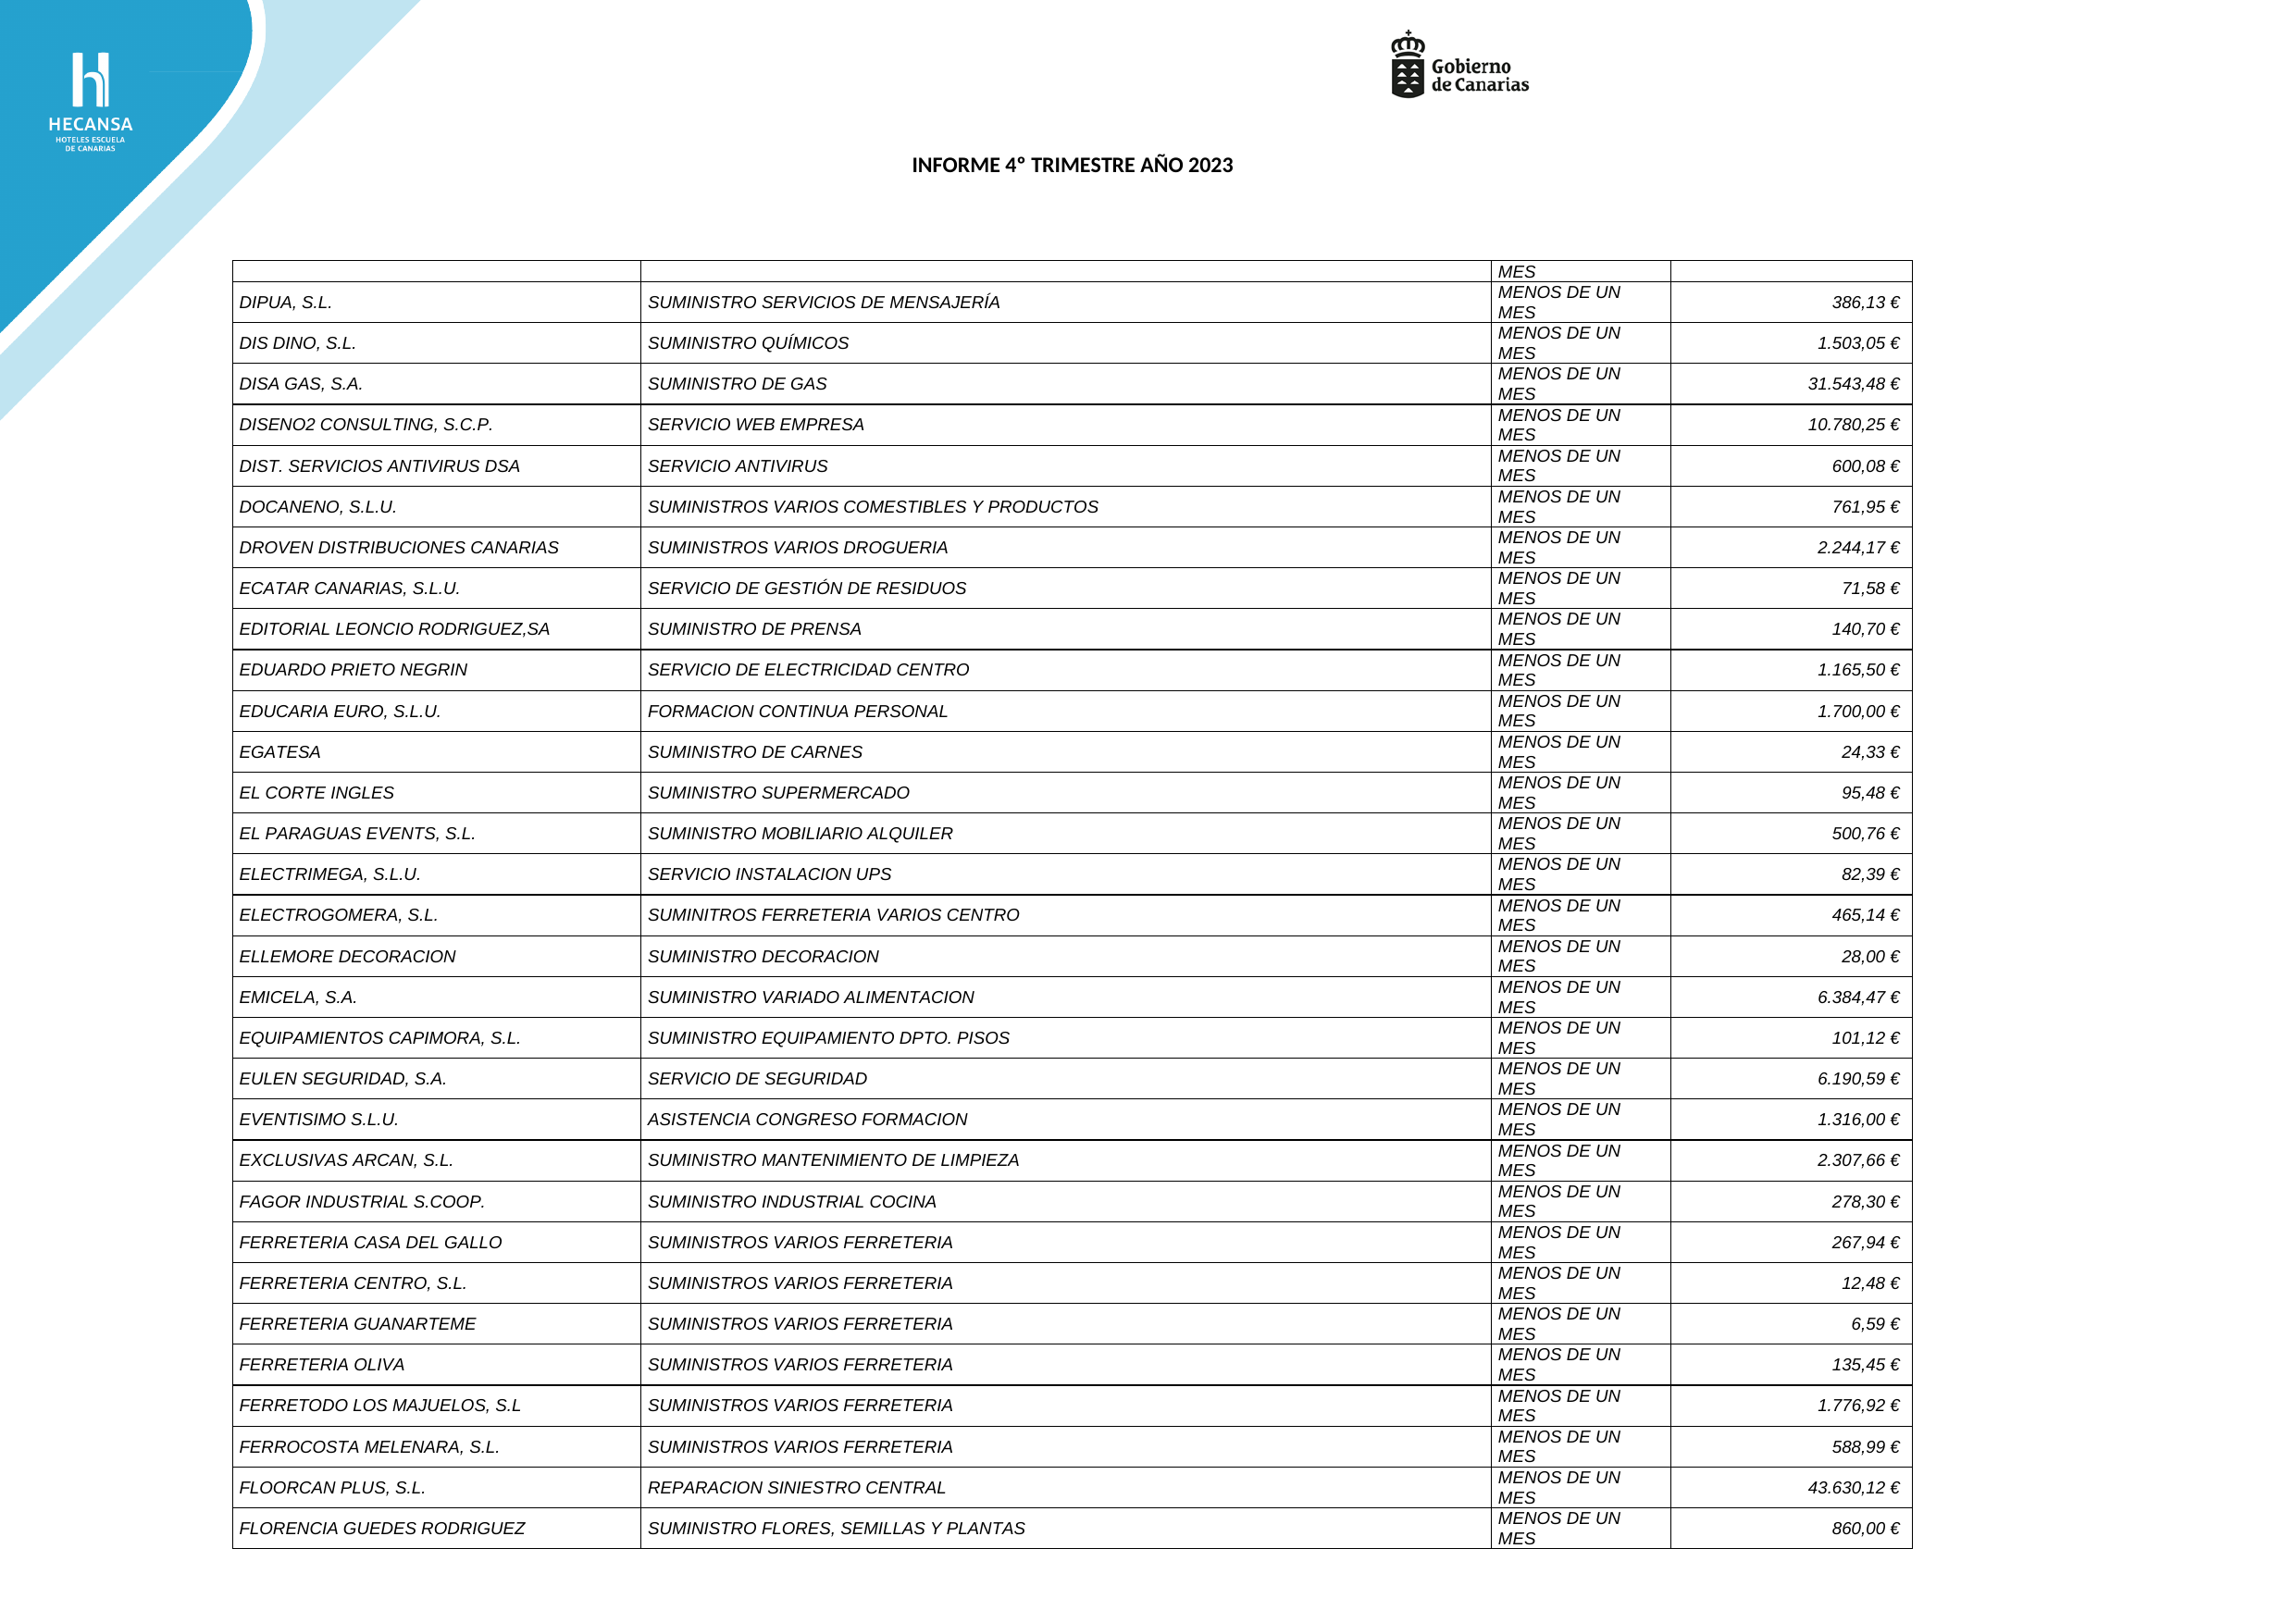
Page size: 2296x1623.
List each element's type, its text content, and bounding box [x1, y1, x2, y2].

table_cell MENOS DE UN MES [1492, 813, 1670, 853]
table_cell EDITORIAL LEONCIO RODRIGUEZ,SA [233, 609, 640, 649]
table_cell 465,14 € [1671, 896, 1912, 935]
table_cell 267,94 € [1671, 1222, 1912, 1262]
table_cell SUMINISTRO MOBILIARIO ALQUILER [641, 813, 1491, 853]
table_cell MENOS DE UN MES [1492, 650, 1670, 690]
table_cell 82,39 € [1671, 854, 1912, 894]
table_cell SERVICIO DE GESTIÓN DE RESIDUOS [641, 568, 1491, 608]
table_cell MENOS DE UN MES [1492, 1304, 1670, 1344]
table_cell SUMINISTROS VARIOS FERRETERIA [641, 1222, 1491, 1262]
table_cell SUMINISTRO DECORACION [641, 936, 1491, 976]
table_cell 6.190,59 € [1671, 1059, 1912, 1098]
table_cell SUMINISTROS VARIOS FERRETERIA [641, 1386, 1491, 1426]
table_cell MENOS DE UN MES [1492, 1508, 1670, 1548]
table_cell MENOS DE UN MES [1492, 936, 1670, 976]
table_cell SUMINISTRO EQUIPAMIENTO DPTO. PISOS [641, 1018, 1491, 1058]
table_cell MENOS DE UN MES [1492, 1018, 1670, 1058]
table_cell MENOS DE UN MES [1492, 896, 1670, 935]
table_cell 278,30 € [1671, 1182, 1912, 1221]
table_cell EDUCARIA EURO, S.L.U. [233, 691, 640, 731]
table_cell FERRETERIA CENTRO, S.L. [233, 1263, 640, 1303]
table_cell FERRETERIA CASA DEL GALLO [233, 1222, 640, 1262]
table_cell SUMINISTRO SUPERMERCADO [641, 773, 1491, 812]
table_cell MENOS DE UN MES [1492, 1099, 1670, 1139]
table_cell MENOS DE UN MES [1492, 1263, 1670, 1303]
table_cell 12,48 € [1671, 1263, 1912, 1303]
table_cell DIST. SERVICIOS ANTIVIRUS DSA [233, 446, 640, 486]
table_cell MENOS DE UN MES [1492, 1344, 1670, 1384]
table_cell MES [1492, 261, 1670, 281]
table_cell ASISTENCIA CONGRESO FORMACION [641, 1099, 1491, 1139]
table_cell EL CORTE INGLES [233, 773, 640, 812]
table_cell 2.307,66 € [1671, 1141, 1912, 1181]
table_cell SUMINISTROS VARIOS FERRETERIA [641, 1304, 1491, 1344]
table_cell 24,33 € [1671, 732, 1912, 772]
table_cell 600,08 € [1671, 446, 1912, 486]
table_cell [641, 261, 1491, 281]
table_cell 101,12 € [1671, 1018, 1912, 1058]
table_cell SUMINISTRO DE PRENSA [641, 609, 1491, 649]
table_cell MENOS DE UN MES [1492, 977, 1670, 1017]
table_cell FERROCOSTA MELENARA, S.L. [233, 1427, 640, 1467]
table_cell SUMINISTRO VARIADO ALIMENTACION [641, 977, 1491, 1017]
table_cell SERVICIO ANTIVIRUS [641, 446, 1491, 486]
table_cell DROVEN DISTRIBUCIONES CANARIAS [233, 527, 640, 567]
table_cell FAGOR INDUSTRIAL S.COOP. [233, 1182, 640, 1221]
table_cell MENOS DE UN MES [1492, 773, 1670, 812]
table_cell [233, 261, 640, 281]
table_cell SERVICIO DE SEGURIDAD [641, 1059, 1491, 1098]
table_cell 71,58 € [1671, 568, 1912, 608]
table_cell MENOS DE UN MES [1492, 1386, 1670, 1426]
table_cell 761,95 € [1671, 487, 1912, 527]
table_cell ELECTROGOMERA, S.L. [233, 896, 640, 935]
table_cell FERRETERIA GUANARTEME [233, 1304, 640, 1344]
table_cell SUMINISTROS VARIOS FERRETERIA [641, 1344, 1491, 1384]
table_cell MENOS DE UN MES [1492, 854, 1670, 894]
table_cell 1.700,00 € [1671, 691, 1912, 731]
table_cell 140,70 € [1671, 609, 1912, 649]
table_cell SUMINISTROS VARIOS FERRETERIA [641, 1427, 1491, 1467]
table_cell 6.384,47 € [1671, 977, 1912, 1017]
table_cell MENOS DE UN MES [1492, 1141, 1670, 1181]
table_cell MENOS DE UN MES [1492, 609, 1670, 649]
table_cell REPARACION SINIESTRO CENTRAL [641, 1468, 1491, 1507]
table_cell 1.503,05 € [1671, 323, 1912, 363]
table_cell SUMINISTROS VARIOS COMESTIBLES Y PRODUCTOS [641, 487, 1491, 527]
table_cell 43.630,12 € [1671, 1468, 1912, 1507]
table_cell MENOS DE UN MES [1492, 405, 1670, 445]
table_cell DOCANENO, S.L.U. [233, 487, 640, 527]
table_cell [1671, 261, 1912, 281]
table_cell EQUIPAMIENTOS CAPIMORA, S.L. [233, 1018, 640, 1058]
table_cell MENOS DE UN MES [1492, 446, 1670, 486]
table_cell EMICELA, S.A. [233, 977, 640, 1017]
table_cell MENOS DE UN MES [1492, 1222, 1670, 1262]
table_cell ELECTRIMEGA, S.L.U. [233, 854, 640, 894]
table_cell SUMINISTROS VARIOS DROGUERIA [641, 527, 1491, 567]
table_cell SERVICIO DE ELECTRICIDAD CENTRO [641, 650, 1491, 690]
table_cell MENOS DE UN MES [1492, 1182, 1670, 1221]
table_cell FERRETODO LOS MAJUELOS, S.L [233, 1386, 640, 1426]
table_cell SUMINISTRO SERVICIOS DE MENSAJERÍA [641, 282, 1491, 322]
table_cell EDUARDO PRIETO NEGRIN [233, 650, 640, 690]
table_cell 31.543,48 € [1671, 364, 1912, 403]
table_cell SUMINISTRO DE CARNES [641, 732, 1491, 772]
table_cell 2.244,17 € [1671, 527, 1912, 567]
table_cell MENOS DE UN MES [1492, 282, 1670, 322]
table_cell 1.316,00 € [1671, 1099, 1912, 1139]
table_cell 860,00 € [1671, 1508, 1912, 1548]
table_cell FORMACION CONTINUA PERSONAL [641, 691, 1491, 731]
table_cell FLOORCAN PLUS, S.L. [233, 1468, 640, 1507]
table_cell 135,45 € [1671, 1344, 1912, 1384]
table_cell MENOS DE UN MES [1492, 1059, 1670, 1098]
table_cell DIS DINO, S.L. [233, 323, 640, 363]
table_cell SUMINISTROS VARIOS FERRETERIA [641, 1263, 1491, 1303]
table_cell SERVICIO WEB EMPRESA [641, 405, 1491, 445]
table_cell 28,00 € [1671, 936, 1912, 976]
table_cell MENOS DE UN MES [1492, 364, 1670, 403]
table_cell SUMINISTRO MANTENIMIENTO DE LIMPIEZA [641, 1141, 1491, 1181]
table_cell MENOS DE UN MES [1492, 732, 1670, 772]
table_cell EGATESA [233, 732, 640, 772]
table_cell SUMINISTRO DE GAS [641, 364, 1491, 403]
table_cell EULEN SEGURIDAD, S.A. [233, 1059, 640, 1098]
table_cell DISENO2 CONSULTING, S.C.P. [233, 405, 640, 445]
table_cell FLORENCIA GUEDES RODRIGUEZ [233, 1508, 640, 1548]
table_cell 6,59 € [1671, 1304, 1912, 1344]
table_cell SUMINITROS FERRETERIA VARIOS CENTRO [641, 896, 1491, 935]
table_cell SUMINISTRO INDUSTRIAL COCINA [641, 1182, 1491, 1221]
table_cell SUMINISTRO QUÍMICOS [641, 323, 1491, 363]
table_cell 588,99 € [1671, 1427, 1912, 1467]
table_cell FERRETERIA OLIVA [233, 1344, 640, 1384]
table_cell MENOS DE UN MES [1492, 323, 1670, 363]
table_cell 10.780,25 € [1671, 405, 1912, 445]
table_cell SUMINISTRO FLORES, SEMILLAS Y PLANTAS [641, 1508, 1491, 1548]
table_cell 386,13 € [1671, 282, 1912, 322]
table_cell MENOS DE UN MES [1492, 487, 1670, 527]
table_cell EL PARAGUAS EVENTS, S.L. [233, 813, 640, 853]
table_cell EVENTISIMO S.L.U. [233, 1099, 640, 1139]
table_cell MENOS DE UN MES [1492, 527, 1670, 567]
table_cell MENOS DE UN MES [1492, 1427, 1670, 1467]
table_cell 95,48 € [1671, 773, 1912, 812]
table_cell 1.165,50 € [1671, 650, 1912, 690]
table_cell SERVICIO INSTALACION UPS [641, 854, 1491, 894]
table_cell MENOS DE UN MES [1492, 691, 1670, 731]
table_cell DIPUA, S.L. [233, 282, 640, 322]
table_cell ELLEMORE DECORACION [233, 936, 640, 976]
table_cell 500,76 € [1671, 813, 1912, 853]
table_cell MENOS DE UN MES [1492, 1468, 1670, 1507]
table_cell 1.776,92 € [1671, 1386, 1912, 1426]
table_cell MENOS DE UN MES [1492, 568, 1670, 608]
table_cell ECATAR CANARIAS, S.L.U. [233, 568, 640, 608]
table_cell DISA GAS, S.A. [233, 364, 640, 403]
table_cell EXCLUSIVAS ARCAN, S.L. [233, 1141, 640, 1181]
